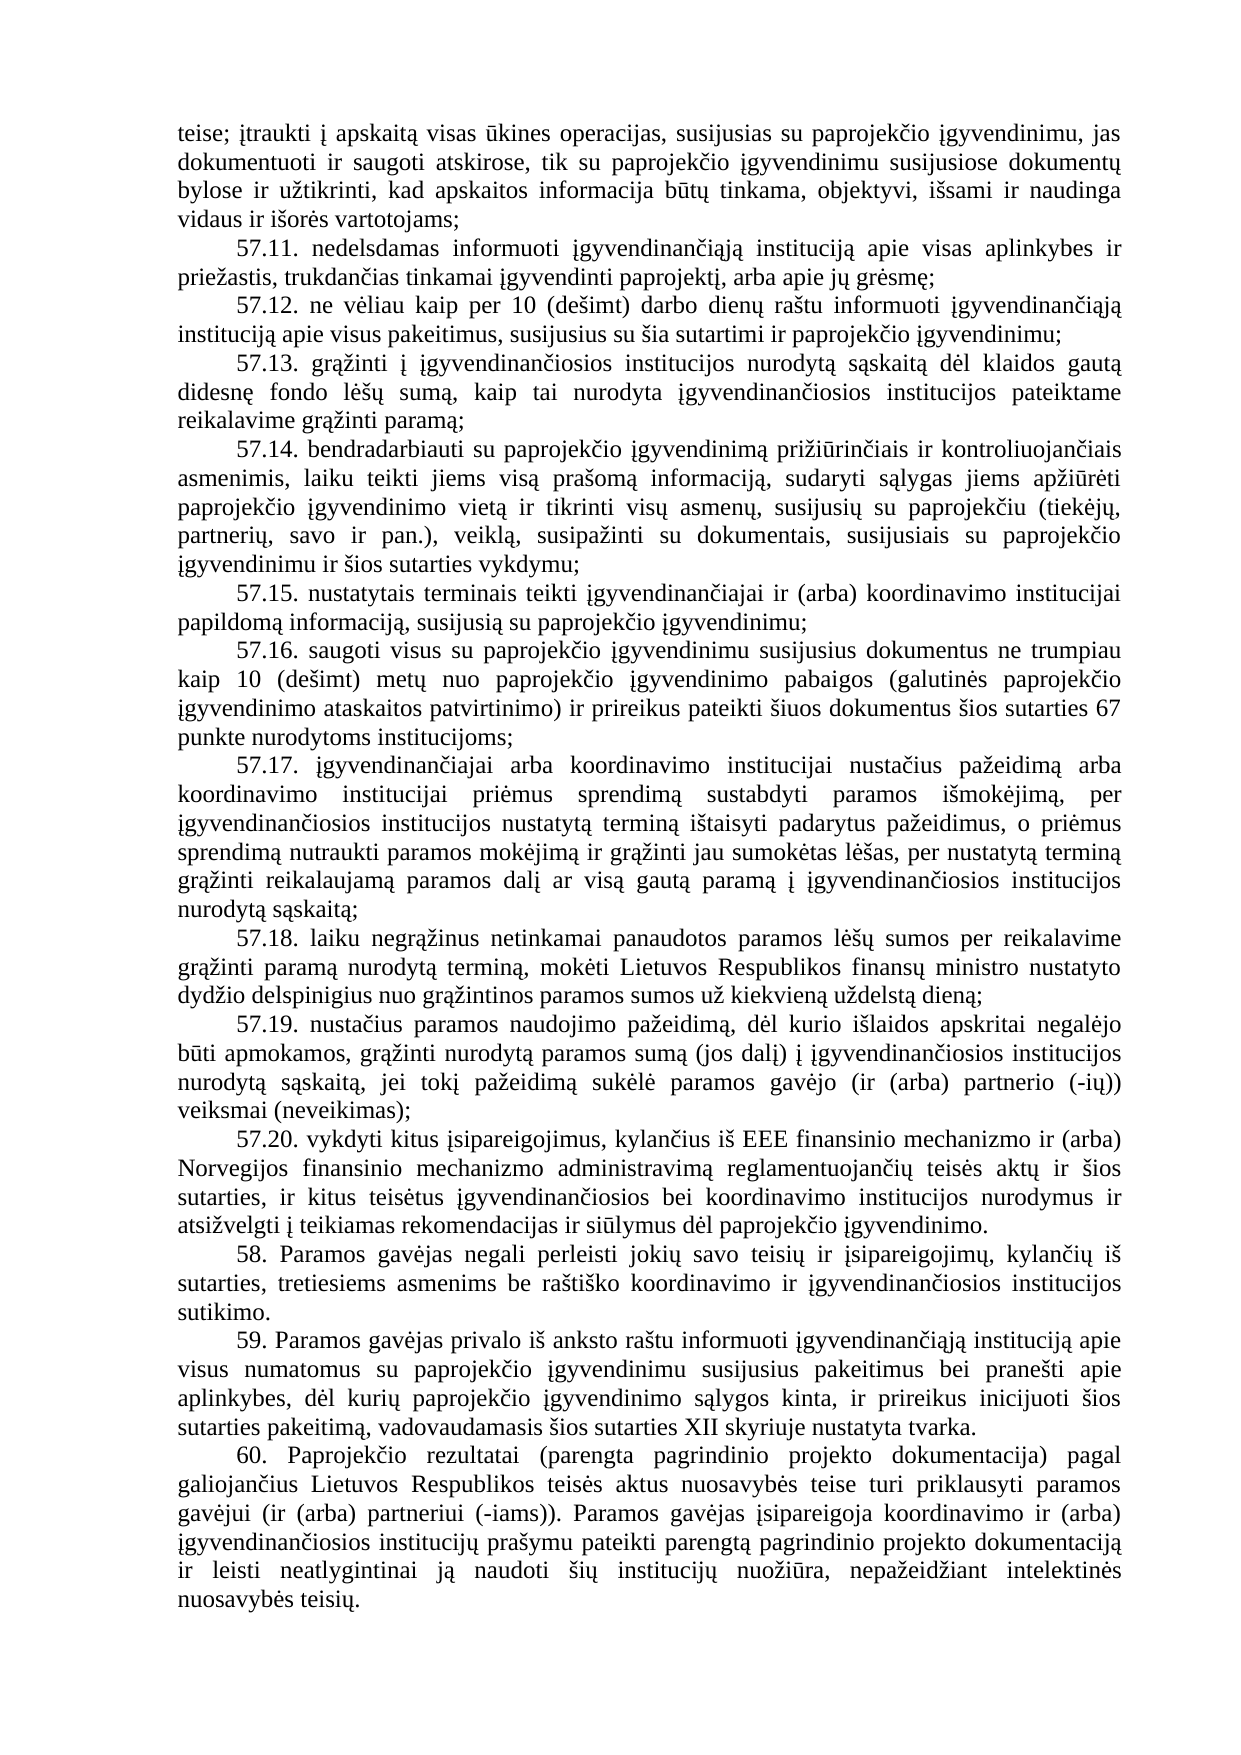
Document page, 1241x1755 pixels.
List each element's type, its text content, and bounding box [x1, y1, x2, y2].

text 57.13. grąžinti į įgyvendinančiosios institucijos nurodytą sąskaitą dėl klaidos gautą didesnę fondo lėšų sumą, kaip tai nurodyta įgyvendinančiosios institucijos pateiktame reikalavime grąžinti paramą; [177, 348, 1122, 434]
text 59. Paramos gavėjas privalo iš anksto raštu informuoti įgyvendinančiąją instituciją apie visus numatomus su paprojekčio įgyvendinimu susijusius pakeitimus bei pranešti apie aplinkybes, dėl kurių paprojekčio įgyvendinimo sąlygos kinta, ir prireikus inicijuoti šios sutarties pakeitimą, vadovaudamasis šios sutarties XII skyriuje nustatyta tvarka. [177, 1326, 1122, 1441]
text 57.15. nustatytais terminais teikti įgyvendinančiajai ir (arba) koordinavimo institucijai papildomą informaciją, susijusią su paprojekčio įgyvendinimu; [177, 578, 1122, 636]
text 60. Paprojekčio rezultatai (parengta pagrindinio projekto dokumentacija) pagal galiojančius Lietuvos Respublikos teisės aktus nuosavybės teise turi priklausyti paramos gavėjui (ir (arba) partneriui (-iams)). Paramos gavėjas įsipareigoja koordinavimo ir (arba) įgyvendinančiosios institucijų prašymu pateikti parengtą pagrindinio projekto dokumentaciją ir leisti neatlygintinai ją naudoti šių institucijų nuožiūra, nepažeidžiant intelektinės nuosavybės teisių. [177, 1441, 1122, 1613]
text 57.20. vykdyti kitus įsipareigojimus, kylančius iš EEE finansinio mechanizmo ir (arba) Norvegijos finansinio mechanizmo administravimą reglamentuojančių teisės aktų ir šios sutarties, ir kitus teisėtus įgyvendinančiosios bei koordinavimo institucijos nurodymus ir atsižvelgti į teikiamas rekomendacijas ir siūlymus dėl paprojekčio įgyvendinimo. [177, 1124, 1122, 1239]
text teise; įtraukti į apskaitą visas ūkines operacijas, susijusias su paprojekčio įgyvendinimu, jas dokumentuoti ir saugoti atskirose, tik su paprojekčio įgyvendinimu susijusiose dokumentų bylose ir užtikrinti, kad apskaitos informacija būtų tinkama, objektyvi, išsami ir naudinga vidaus ir išorės vartotojams; [177, 118, 1122, 233]
text 57.14. bendradarbiauti su paprojekčio įgyvendinimą prižiūrinčiais ir kontroliuojančiais asmenimis, laiku teikti jiems visą prašomą informaciją, sudaryti sąlygas jiems apžiūrėti paprojekčio įgyvendinimo vietą ir tikrinti visų asmenų, susijusių su paprojekčiu (tiekėjų, partnerių, savo ir pan.), veiklą, susipažinti su dokumentais, susijusiais su paprojekčio įgyvendinimu ir šios sutarties vykdymu; [177, 434, 1122, 578]
text 57.12. ne vėliau kaip per 10 (dešimt) darbo dienų raštu informuoti įgyvendinančiąją instituciją apie visus pakeitimus, susijusius su šia sutartimi ir paprojekčio įgyvendinimu; [177, 291, 1122, 348]
text 57.19. nustačius paramos naudojimo pažeidimą, dėl kurio išlaidos apskritai negalėjo būti apmokamos, grąžinti nurodytą paramos sumą (jos dalį) į įgyvendinančiosios institucijos nurodytą sąskaitą, jei tokį pažeidimą sukėlė paramos gavėjo (ir (arba) partnerio (-ių)) veiksmai (neveikimas); [177, 1009, 1122, 1124]
text 57.16. saugoti visus su paprojekčio įgyvendinimu susijusius dokumentus ne trumpiau kaip 10 (dešimt) metų nuo paprojekčio įgyvendinimo pabaigos (galutinės paprojekčio įgyvendinimo ataskaitos patvirtinimo) ir prireikus pateikti šiuos dokumentus šios sutarties 67 punkte nurodytoms institucijoms; [177, 636, 1122, 751]
text 57.17. įgyvendinančiajai arba koordinavimo institucijai nustačius pažeidimą arba koordinavimo institucijai priėmus sprendimą sustabdyti paramos išmokėjimą, per įgyvendinančiosios institucijos nustatytą terminą ištaisyti padarytus pažeidimus, o priėmus sprendimą nutraukti paramos mokėjimą ir grąžinti jau sumokėtas lėšas, per nustatytą terminą grąžinti reikalaujamą paramos dalį ar visą gautą paramą į įgyvendinančiosios institucijos nurodytą sąskaitą; [177, 751, 1122, 923]
text 58. Paramos gavėjas negali perleisti jokių savo teisių ir įsipareigojimų, kylančių iš sutarties, tretiesiems asmenims be raštiško koordinavimo ir įgyvendinančiosios institucijos sutikimo. [177, 1239, 1122, 1326]
text 57.11. nedelsdamas informuoti įgyvendinančiąją instituciją apie visas aplinkybes ir priežastis, trukdančias tinkamai įgyvendinti paprojektį, arba apie jų grėsmę; [177, 233, 1122, 291]
text 57.18. laiku negrąžinus netinkamai panaudotos paramos lėšų sumos per reikalavime grąžinti paramą nurodytą terminą, mokėti Lietuvos Respublikos finansų ministro nustatyto dydžio delspinigius nuo grąžintinos paramos sumos už kiekvieną uždelstą dieną; [177, 923, 1122, 1009]
